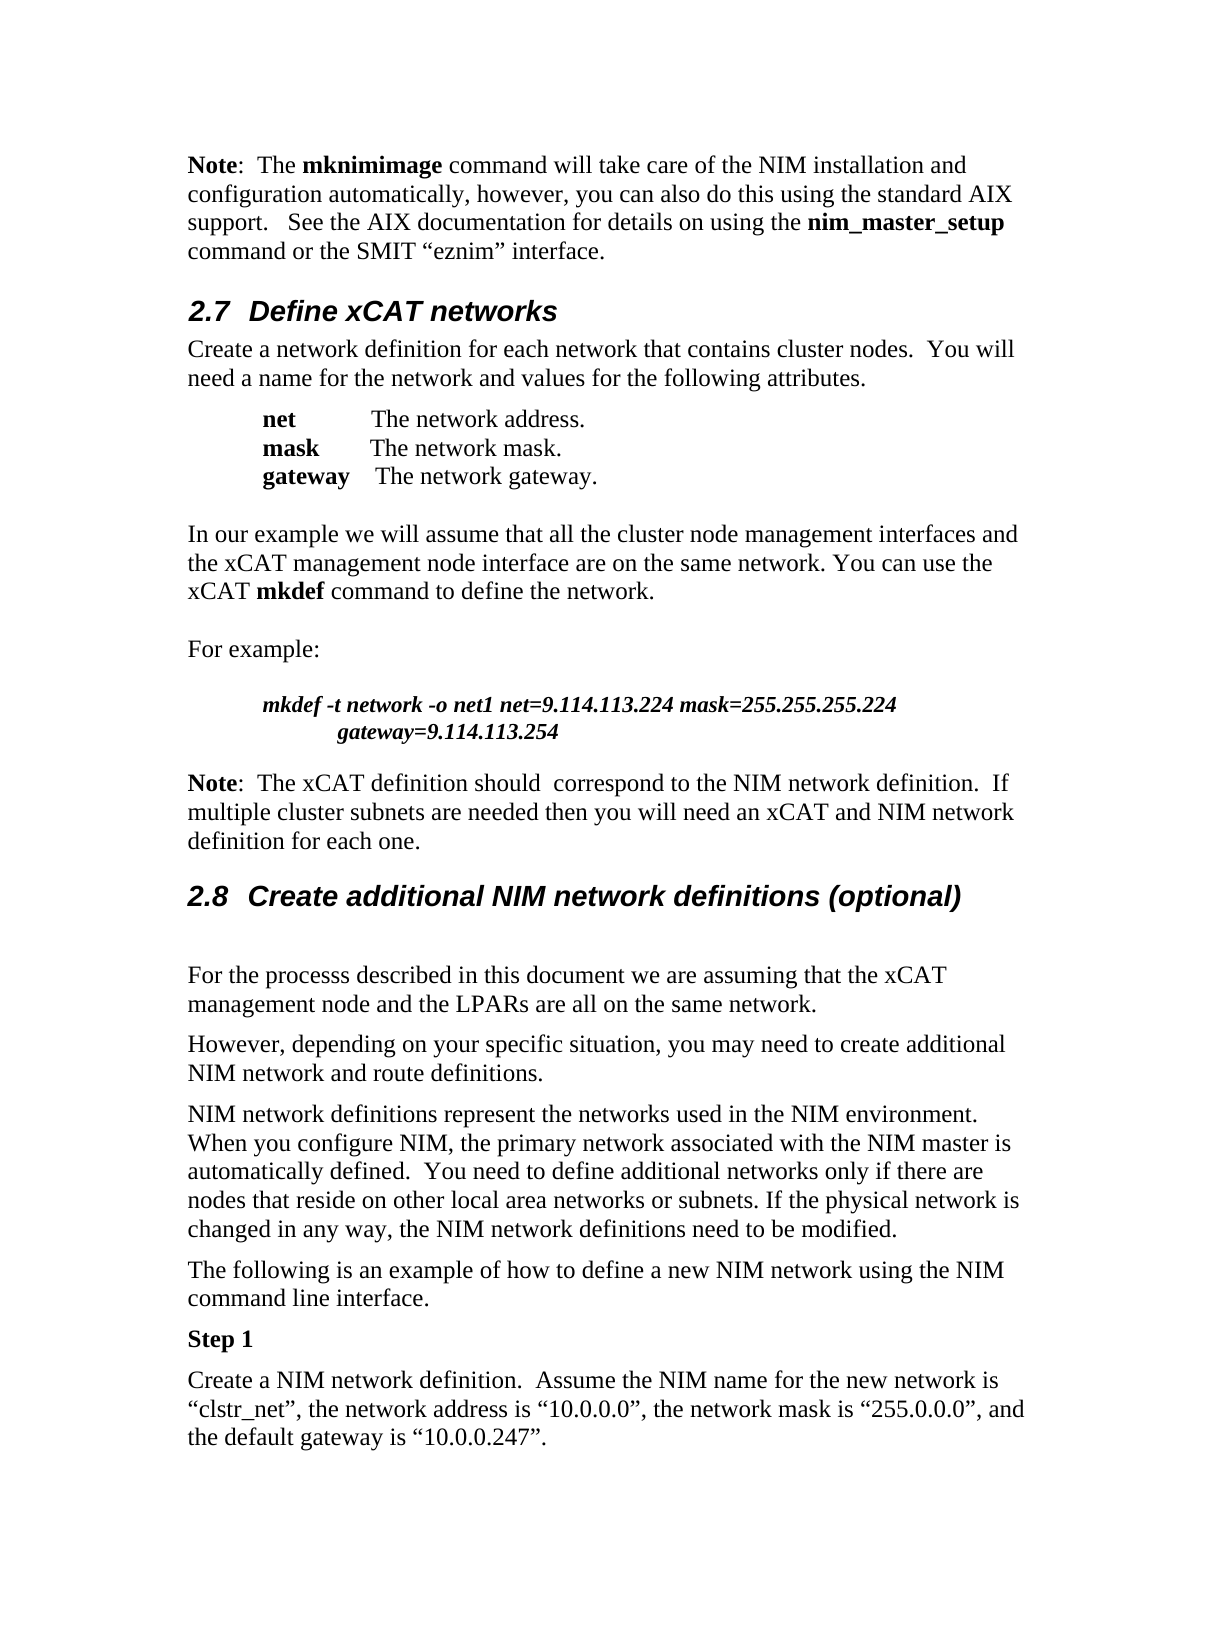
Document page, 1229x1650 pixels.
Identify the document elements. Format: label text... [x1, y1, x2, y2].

text mkdef -t network -o net1 net=9.114.113.224 mask=255.255.255.224 gateway=9.114.113.254 [187, 691, 1041, 744]
text mask The network mask. [187, 433, 1041, 461]
text gateway The network gateway. [187, 461, 1041, 490]
text Note: The mknimimage command will take care of the NIM installation and configuration automatically, however, you can also do this using the standard AIX support. See the AIX documentation for details on using the nim_master_setup command or the SMIT “eznim” interface. [187, 150, 1041, 265]
text The following is an example of how to define a new NIM network using the NIM command line interface. [187, 1255, 1041, 1312]
text For the processs described in this document we are assuming that the xCAT management node and the LPARs are all on the same network. [187, 960, 1041, 1017]
text Create a NIM network definition. Assume the NIM name for the new network is “clstr_net”, the network address is “10.0.0.0”, the network mask is “255.0.0.0”, and the default gateway is “10.0.0.247”. [187, 1365, 1041, 1451]
list Note: The xCAT definition should correspond to the NIM network definition. If multiple cluster subnets are needed then you will need an xCAT and NIM network definition for each one. [150, 768, 1041, 854]
text net The network address. [187, 404, 1041, 433]
subtitle Create additional NIM network definitions (optional) [187, 879, 1041, 913]
text Create a network definition for each network that contains cluster nodes. You will need a name for the network and values for the following attributes. [187, 334, 1041, 391]
text For example: [187, 634, 1041, 663]
text However, depending on your specific situation, you may need to create additional NIM network and route definitions. [187, 1029, 1041, 1087]
text In our example we will assume that all the cluster node management interfaces and the xCAT management node interface are on the same network. You can use the xCAT mkdef command to define the network. [187, 519, 1041, 605]
subtitle Define xCAT networks [189, 294, 1041, 328]
text Step 1 [187, 1324, 1041, 1353]
text NIM network definitions represent the networks used in the NIM environment. When you configure NIM, the primary network associated with the NIM master is automatically defined. You need to define additional networks only if there are nodes that reside on other local area networks or subnets. If the physical network is changed in any way, the NIM network definitions need to be modified. [187, 1099, 1041, 1243]
